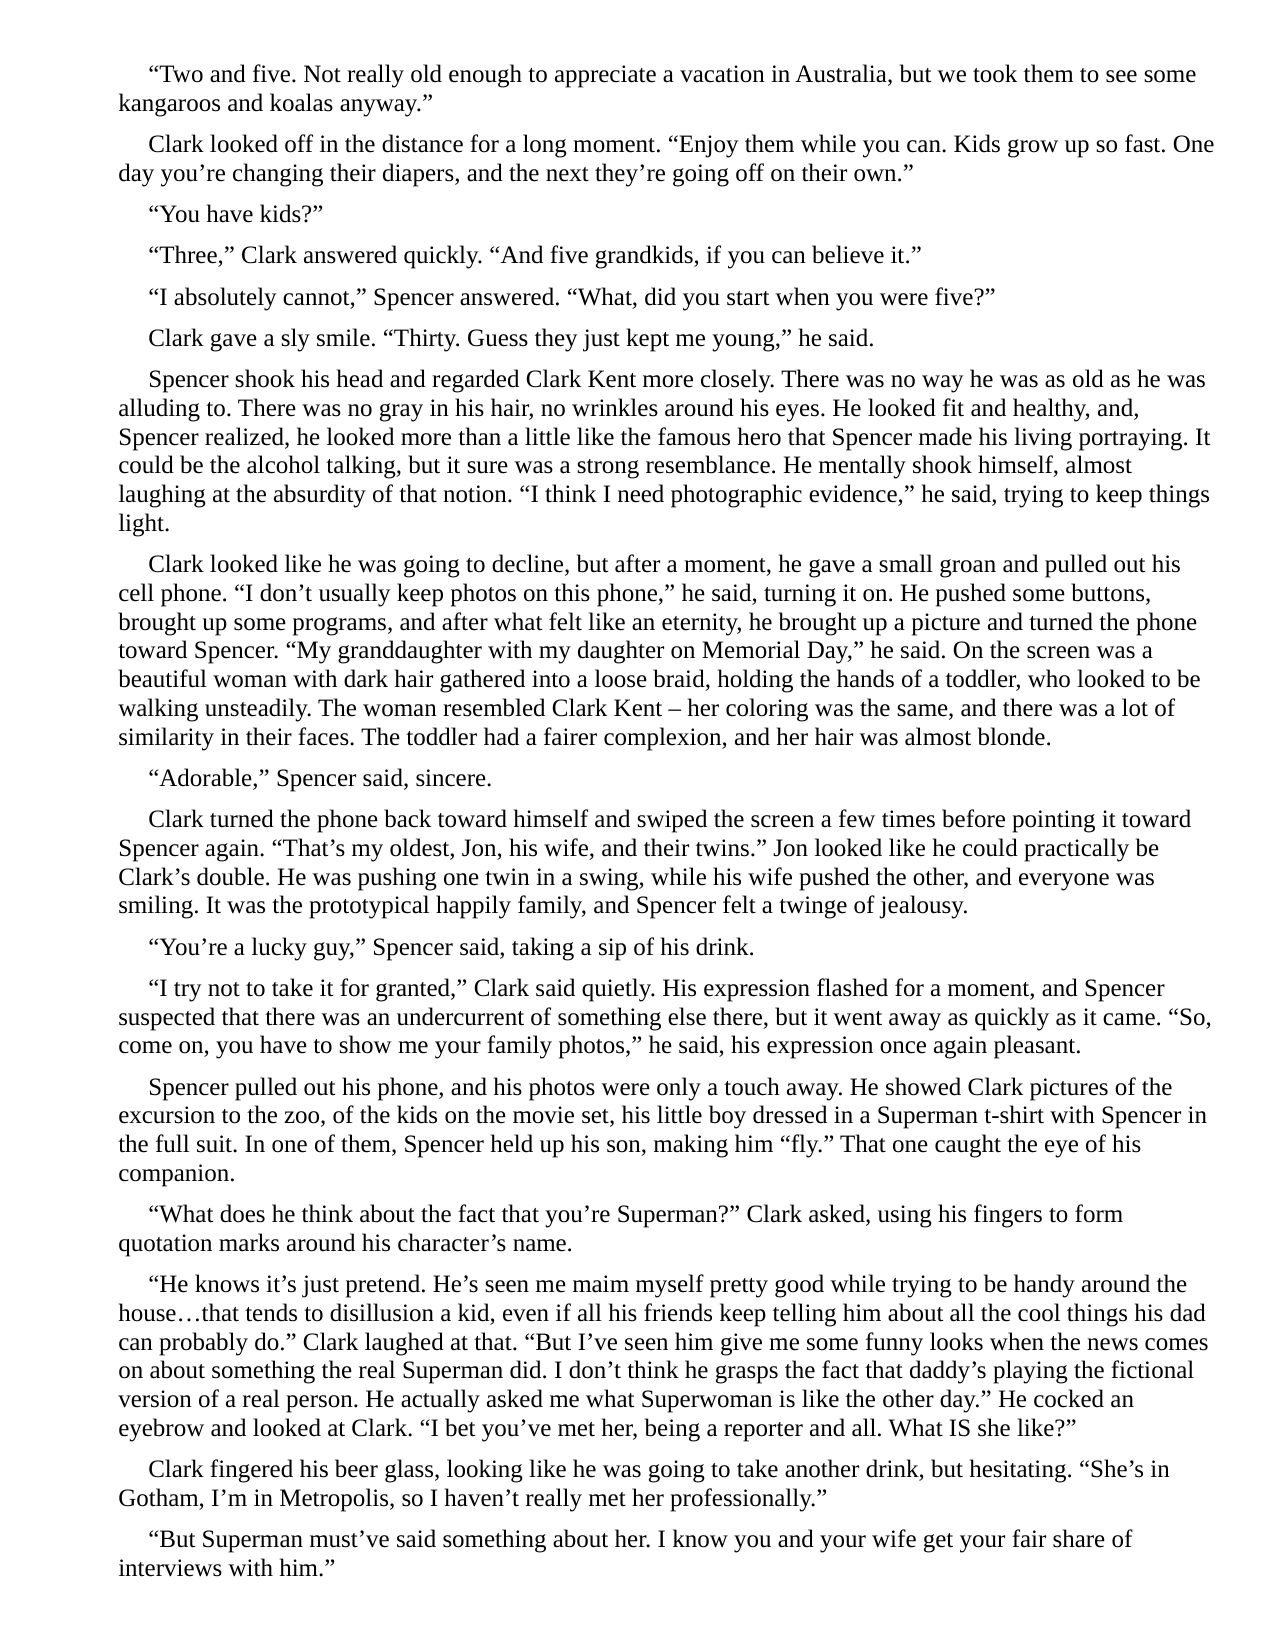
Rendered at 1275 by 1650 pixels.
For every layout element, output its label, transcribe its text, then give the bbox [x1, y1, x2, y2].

text “I try not to take it for granted,” Clark said quietly. His expression flashed for a moment, and Spencer suspected that there was an undercurrent of something else there, but it went away as quickly as it came. “So, come on, you have to show me your family photos,” he said, his expression once again pleasant. [118, 973, 1216, 1059]
text Spencer shook his head and regarded Clark Kent more closely. There was no way he was as old as he was alluding to. There was no gray in his hair, no wrinkles around his eyes. He looked fit and healthy, and, Spencer realized, he looked more than a little like the famous hero that Spencer made his living portraying. It could be the alcohol talking, but it sure was a strong resemblance. He mentally shook himself, almost laughing at the absurdity of that notion. “I think I need photographic evidence,” he said, trying to keep things light. [118, 364, 1216, 537]
text Clark fingered his beer glass, looking like he was going to take another drink, but hesitating. “She’s in Gotham, I’m in Metropolis, so I haven’t really met her professionally.” [118, 1454, 1216, 1512]
text Clark gave a sly smile. “Thirty. Guess they just kept me young,” he said. [118, 323, 1216, 352]
text “But Superman must’ve said something about her. I know you and your wife get your fair share of interviews with him.” [118, 1524, 1216, 1582]
text Spencer pulled out his phone, and his photos were only a touch away. He showed Clark pictures of the excursion to the zoo, of the kids on the movie set, his little boy dressed in a Superman t-shirt with Spencer in the full suit. In one of them, Spencer held up his son, making him “fly.” That one caught the eye of his companion. [118, 1072, 1216, 1187]
text “Two and five. Not really old enough to appreciate a vacation in Australia, but we took them to see some kangaroos and koalas anyway.” [118, 59, 1216, 117]
text “Three,” Clark answered quickly. “And five grandkids, if you can believe it.” [118, 240, 1216, 269]
text “He knows it’s just pretend. He’s seen me maim myself pretty good while trying to be handy around the house…that tends to disillusion a kid, even if all his friends keep telling him about all the cool things his dad can probably do.” Clark laughed at that. “But I’ve seen him give me some funny looks when the news comes on about something the real Superman did. I don’t think he grasps the fact that daddy’s playing the fictional version of a real person. He actually asked me what Superwoman is like the other day.” He cocked an eyebrow and looked at Clark. “I bet you’ve met her, being a reporter and all. What IS she like?” [118, 1269, 1216, 1442]
text Clark turned the phone back toward himself and swiped the screen a few times before pointing it toward Spencer again. “That’s my oldest, Jon, his wife, and their twins.” Jon looked like he could practically be Clark’s double. He was pushing one twin in a swing, while his wife pushed the other, and everyone was smiling. It was the prototypical happily family, and Spencer felt a twinge of jealousy. [118, 804, 1216, 919]
text Clark looked off in the distance for a long moment. “Enjoy them while you can. Kids grow up so fast. One day you’re changing their diapers, and the next they’re going off on their own.” [118, 129, 1216, 187]
text “What does he think about the fact that you’re Superman?” Clark asked, using his fingers to form quotation marks around his character’s name. [118, 1199, 1216, 1257]
text “You have kids?” [118, 199, 1216, 228]
text “Adorable,” Spencer said, sincere. [118, 763, 1216, 792]
text “You’re a lucky guy,” Spencer said, taking a sip of his drink. [118, 932, 1216, 960]
text Clark looked like he was going to decline, but after a moment, he gave a small groan and pulled out his cell phone. “I don’t usually keep photos on this phone,” he said, turning it on. He pushed some buttons, brought up some programs, and after what felt like an eternity, he brought up a picture and turned the phone toward Spencer. “My granddaughter with my daughter on Memorial Day,” he said. On the screen was a beautiful woman with dark hair gathered into a loose braid, holding the hands of a toddler, who looked to be walking unsteadily. The woman resembled Clark Kent – her coloring was the same, and there was a lot of similarity in their faces. The toddler had a fairer complexion, and her hair was almost blonde. [118, 549, 1216, 750]
text “I absolutely cannot,” Spencer answered. “What, did you start when you were five?” [118, 282, 1216, 310]
